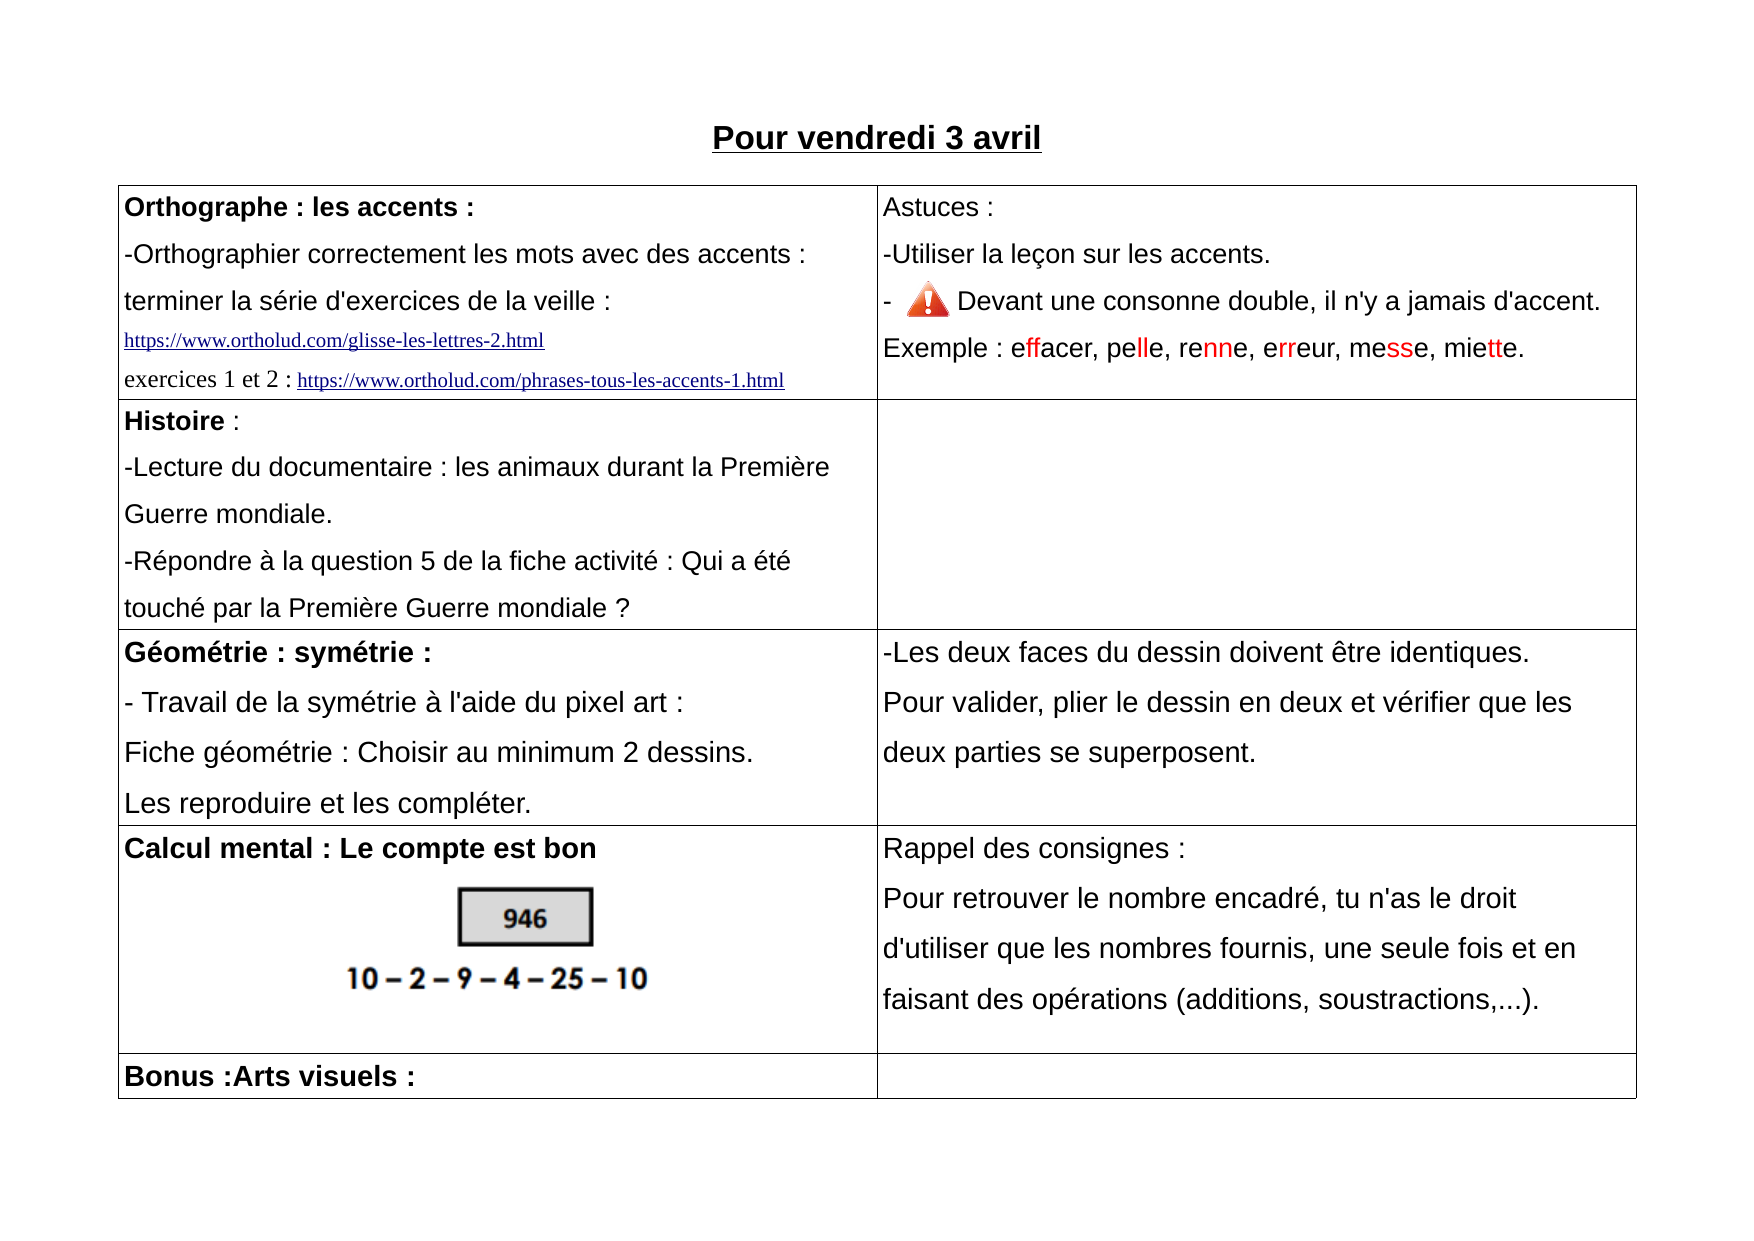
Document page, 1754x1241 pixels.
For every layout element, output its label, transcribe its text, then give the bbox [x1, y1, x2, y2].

text Pour vendredi 3 avril [118, 118, 1636, 157]
table_header Astuces : -Utiliser la leçon sur les accents. - Devant une consonne double, il n'y a jamais d'accent. Exemple : effacer, pelle, renne, erreur, messe, miette. [878, 186, 1636, 399]
table_cell Histoire : -Lecture du documentaire : les animaux durant la Première Guerre mondiale. -Répondre à la question 5 de la fiche activité : Qui a été touché par la Première Guerre mondiale ? [119, 400, 877, 629]
table_cell Rappel des consignes : Pour retrouver le nombre encadré, tu n'as le droit d'utiliser que les nombres fournis, une seule fois et en faisant des opérations (additions, soustractions,...). [878, 826, 1636, 1053]
table_cell [878, 400, 1636, 629]
table_cell -Les deux faces du dessin doivent être identiques. Pour valider, plier le dessin en deux et vérifier que les deux parties se superposent. [878, 630, 1636, 825]
table_header Orthographe : les accents : -Orthographier correctement les mots avec des accents : terminer la série d'exercices de la veille : https://www.ortholud.com/glisse-les-lettres-2.html exercices 1 et 2 : https://www.ortholud.com/phrases-tous-les-accents-1.html [119, 186, 877, 399]
table_cell Géométrie : symétrie : - Travail de la symétrie à l'aide du pixel art : Fiche géométrie : Choisir au minimum 2 dessins. Les reproduire et les compléter. [119, 630, 877, 825]
table_cell [878, 1054, 1636, 1098]
table_cell Bonus :Arts visuels : [119, 1054, 877, 1098]
picture [337, 881, 658, 997]
table_cell Calcul mental : Le compte est bon [119, 826, 877, 1053]
